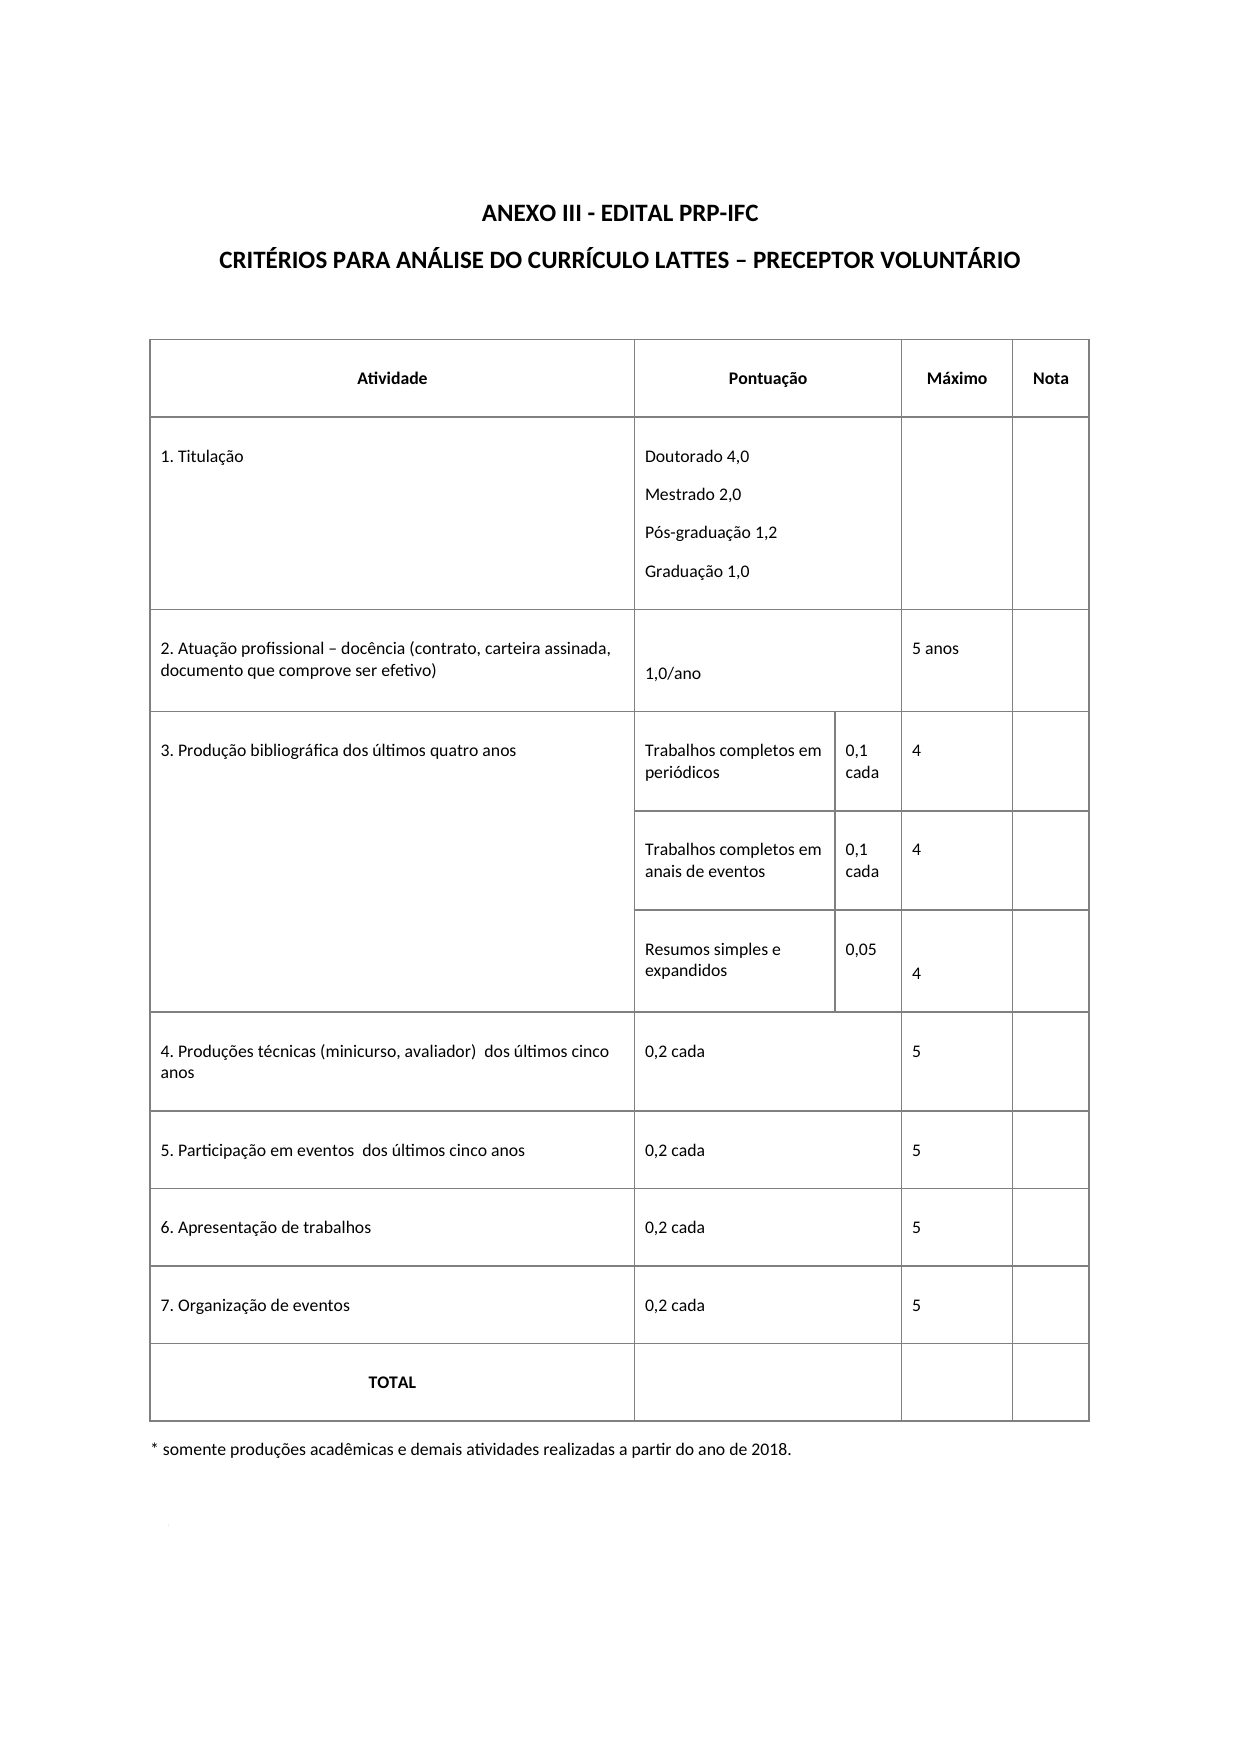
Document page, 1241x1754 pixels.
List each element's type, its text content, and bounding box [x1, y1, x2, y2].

table_cell TOTAL [151, 1344, 634, 1420]
table_cell 5 [902, 1112, 1012, 1188]
table_header Pontuação [635, 340, 901, 416]
table_cell [1013, 1189, 1088, 1265]
text ANEXO III - EDITAL PRP-IFC [150, 197, 1090, 228]
table_cell 4. Produções técnicas (minicurso, avaliador) dos últimos cinco anos [151, 1013, 634, 1110]
table_cell [1013, 1267, 1088, 1342]
table_cell 2. Atuação profissional – docência (contrato, carteira assinada, documento que comprove ser efetivo) [151, 610, 634, 711]
table_cell 1. Titulação [151, 418, 634, 608]
table_cell [902, 1344, 1012, 1420]
table_cell [902, 418, 1012, 608]
table_cell 4 [902, 712, 1012, 810]
table_cell 0,2 cada [635, 1189, 901, 1265]
table_cell 5 [902, 1189, 1012, 1265]
table_cell 0,1 cada [836, 812, 901, 909]
table_cell 0,1 cada [836, 712, 901, 810]
table_header Máximo [902, 340, 1012, 416]
table_cell [635, 1344, 901, 1420]
table_cell [1013, 712, 1088, 810]
table_cell 1,0/ano [635, 610, 901, 711]
table_cell 4 [902, 812, 1012, 909]
table_cell [1013, 812, 1088, 909]
table_cell [1013, 1013, 1088, 1110]
table_cell 0,2 cada [635, 1267, 901, 1342]
table_cell 5 [902, 1013, 1012, 1110]
table_cell Resumos simples e expandidos [635, 911, 834, 1011]
table_cell [1013, 911, 1088, 1011]
table_cell [1013, 418, 1088, 608]
text CRITÉRIOS PARA ANÁLISE DO CURRÍCULO LATTES – PRECEPTOR VOLUNTÁRIO [150, 244, 1090, 275]
table_cell Trabalhos completos em anais de eventos [635, 812, 834, 909]
table_cell 6. Apresentação de trabalhos [151, 1189, 634, 1265]
table_cell 3. Produção bibliográfica dos últimos quatro anos [151, 712, 634, 1011]
table_cell [1013, 1112, 1088, 1188]
table_cell 5 anos [902, 610, 1012, 711]
table_cell 4 [902, 911, 1012, 1011]
table_header Nota [1013, 340, 1088, 416]
text * somente produções acadêmicas e demais atividades realizadas a partir do ano de 2018. [150, 1438, 1090, 1460]
table_header Atividade [151, 340, 634, 416]
table_cell 0,05 [836, 911, 901, 1011]
table_cell 5. Participação em eventos dos últimos cinco anos [151, 1112, 634, 1188]
table_cell Doutorado 4,0 Mestrado 2,0 Pós-graduação 1,2 Graduação 1,0 [635, 418, 901, 608]
table_cell 0,2 cada [635, 1013, 901, 1110]
table_cell [1013, 610, 1088, 711]
table_cell [1013, 1344, 1088, 1420]
table_cell 0,2 cada [635, 1112, 901, 1188]
table_cell 7. Organização de eventos [151, 1267, 634, 1342]
table_cell 5 [902, 1267, 1012, 1342]
table_cell Trabalhos completos em periódicos [635, 712, 834, 810]
